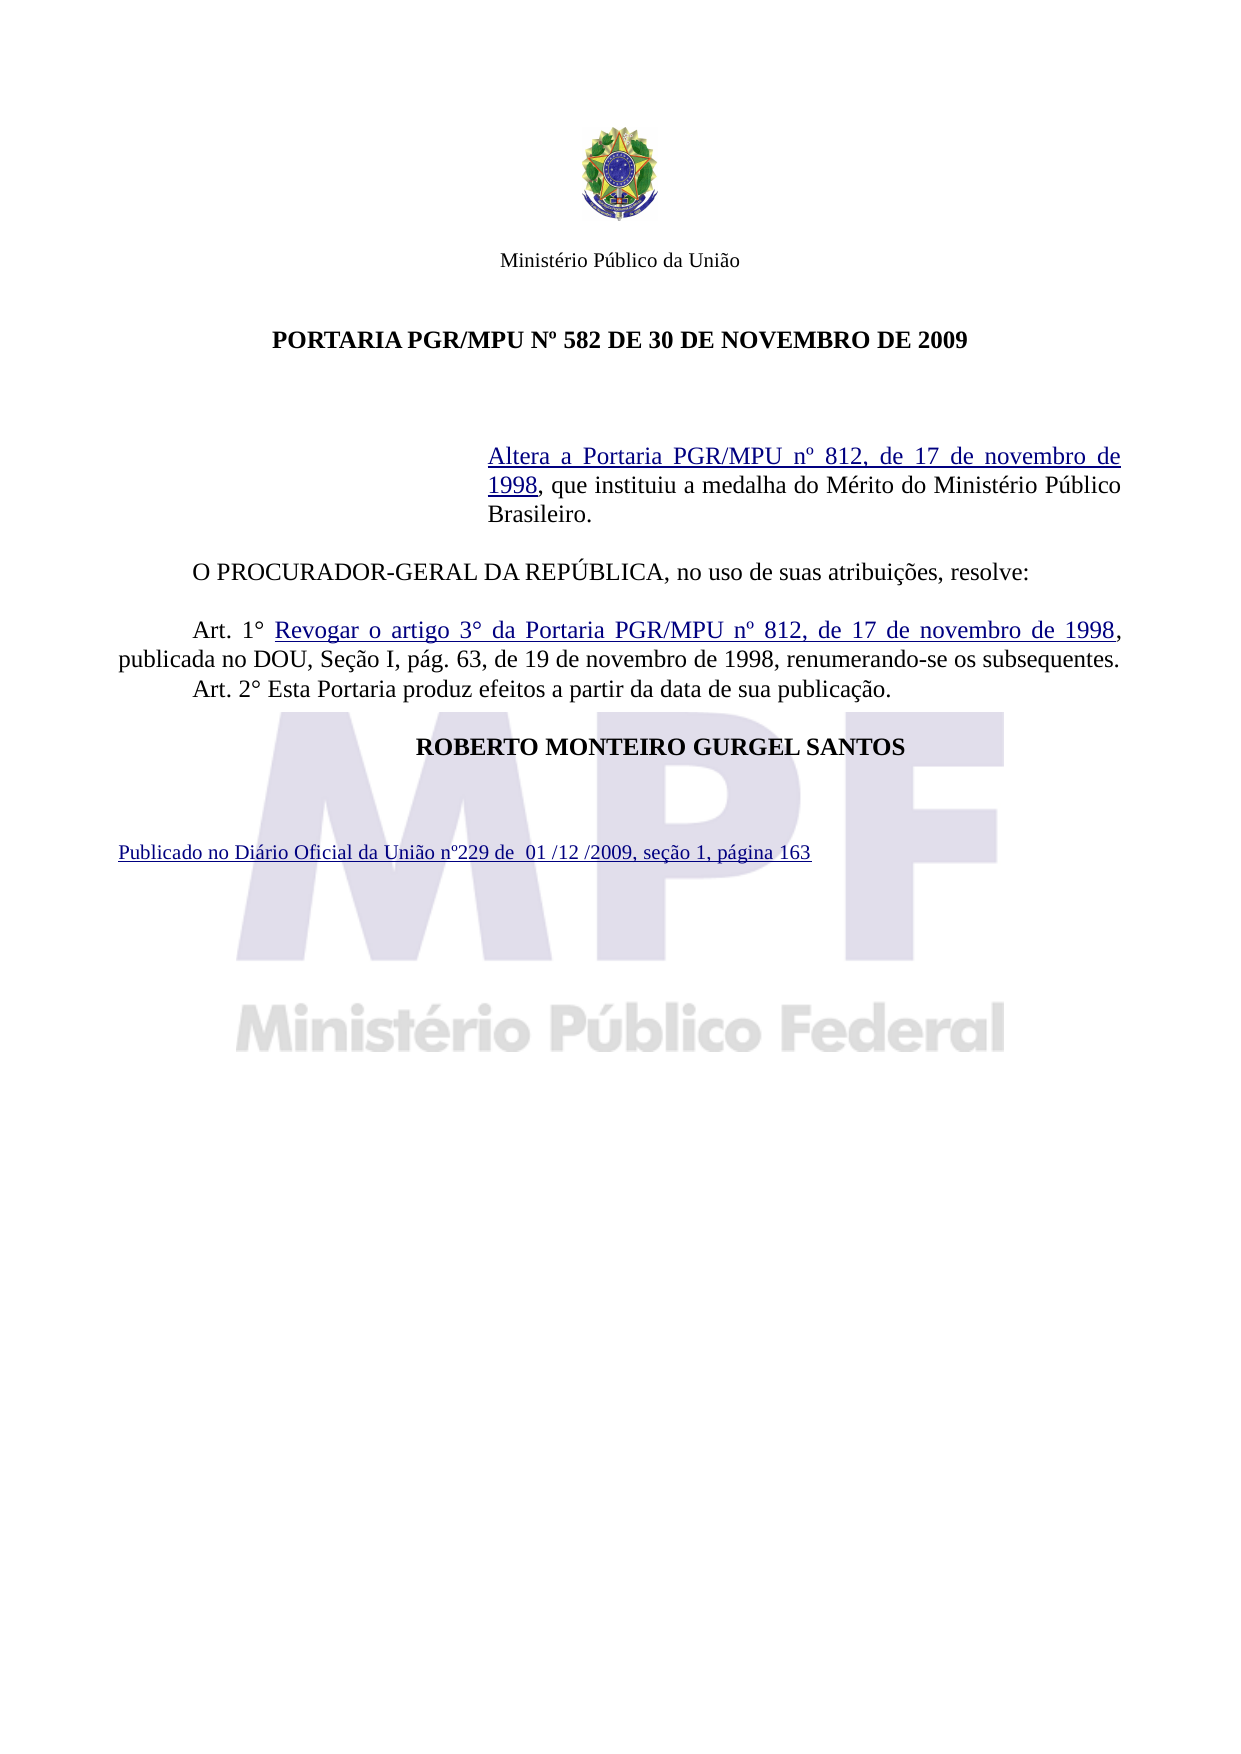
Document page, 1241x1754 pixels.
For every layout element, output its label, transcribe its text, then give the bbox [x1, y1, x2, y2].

picture [236, 712, 1004, 732]
text ROBERTO MONTEIRO GURGEL SANTOS [118, 732, 1122, 761]
text O PROCURADOR-GERAL DA REPÚBLICA, no uso de suas atribuições, resolve: [118, 557, 1122, 586]
text Art. 1° Revogar o artigo 3° da Portaria PGR/MPU nº 812, de 17 de novembro de 1998, publicada no DOU, Seção I, pág. 63, de 19 de novembro de 1998, renumerando-se os subsequentes. [118, 615, 1122, 673]
text Altera a Portaria PGR/MPU nº 812, de 17 de novembro de 1998, que instituiu a medalha do Mérito do Ministério Público Brasileiro. [487, 441, 1122, 528]
text PORTARIA PGR/MPU Nº 582 DE 30 DE NOVEMBRO DE 2009 [118, 325, 1122, 354]
text Art. 2° Esta Portaria produz efeitos a partir da data de sua publicação. [118, 673, 1122, 702]
picture [236, 864, 1004, 1052]
picture [236, 761, 1004, 840]
text Publicado no Diário Oficial da União nº229 de 01 /12 /2009, seção 1, página 163 [118, 840, 1122, 864]
